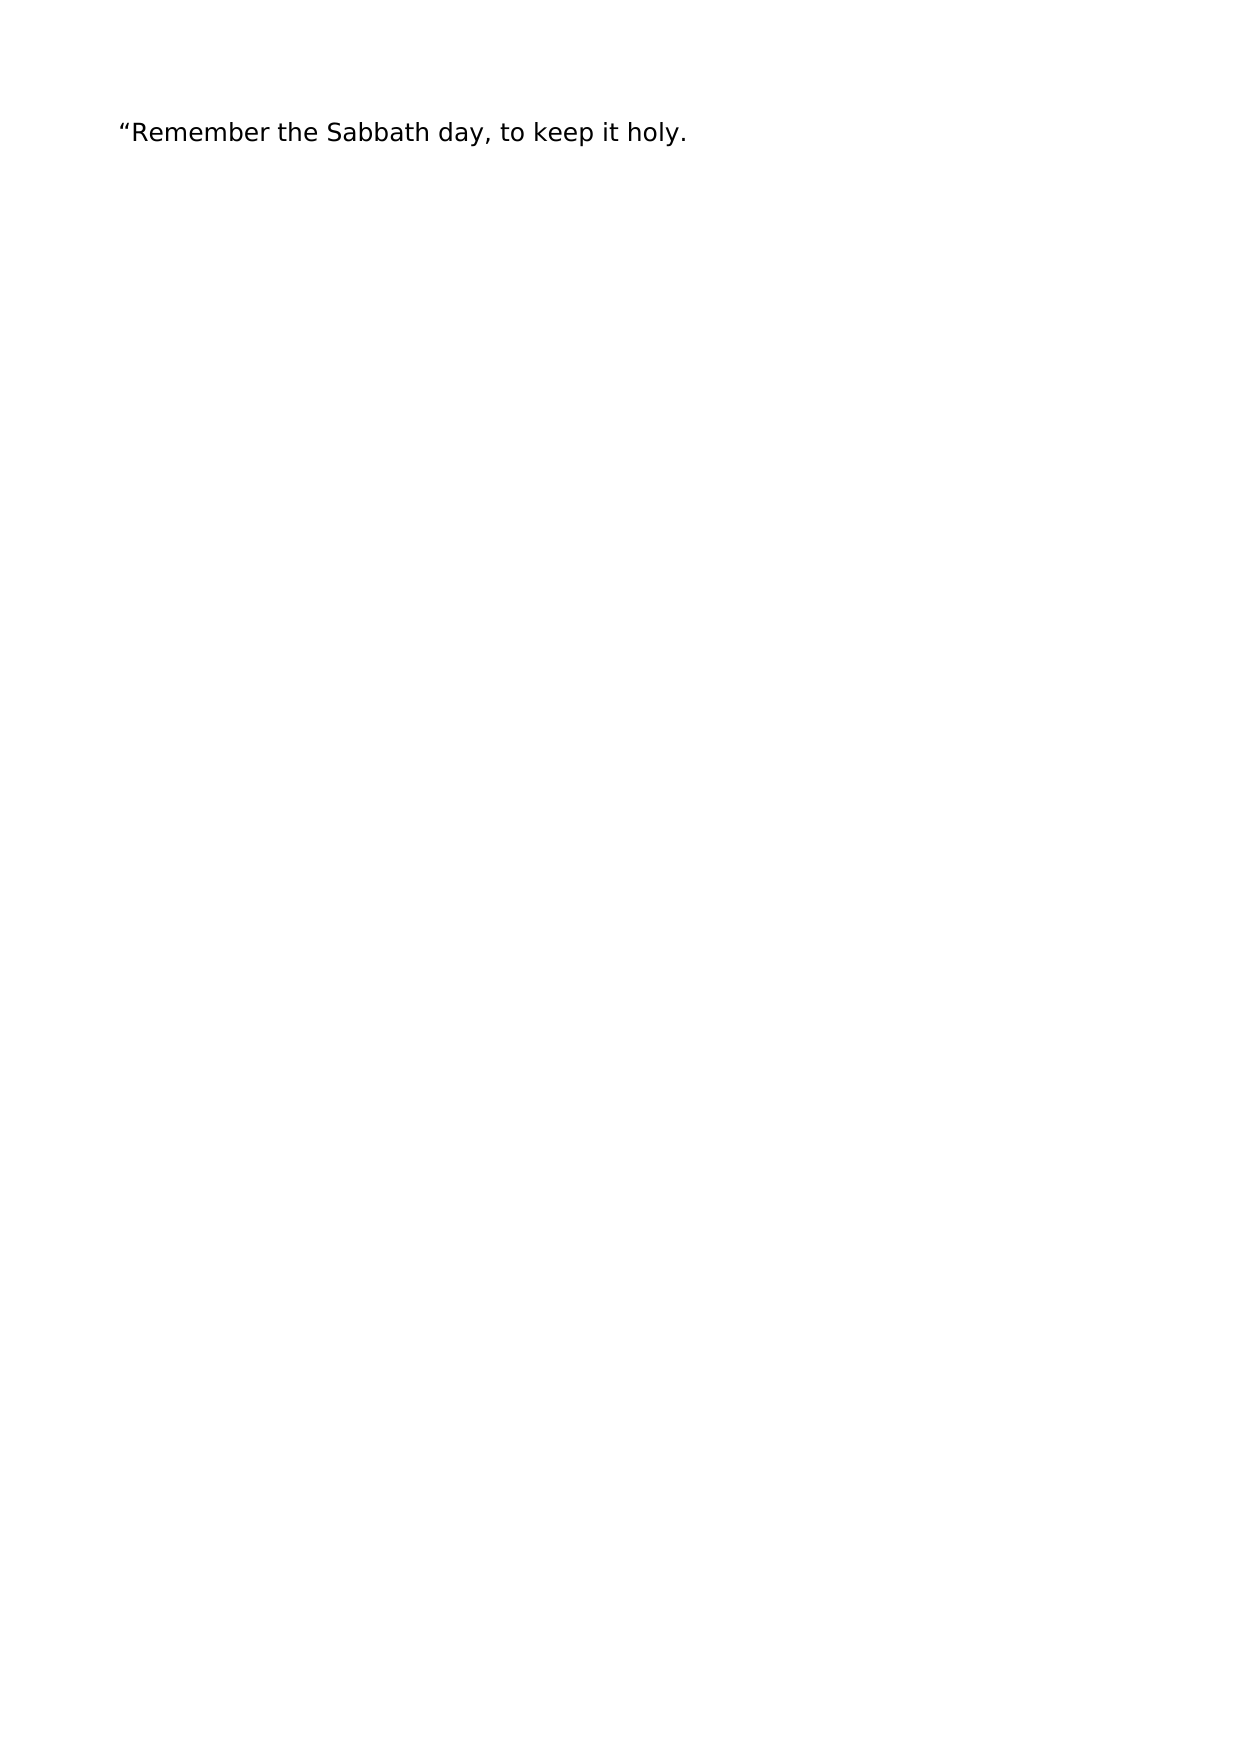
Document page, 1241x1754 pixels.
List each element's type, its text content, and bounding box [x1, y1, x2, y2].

text “Remember the Sabbath day, to keep it holy. [118, 118, 1122, 147]
